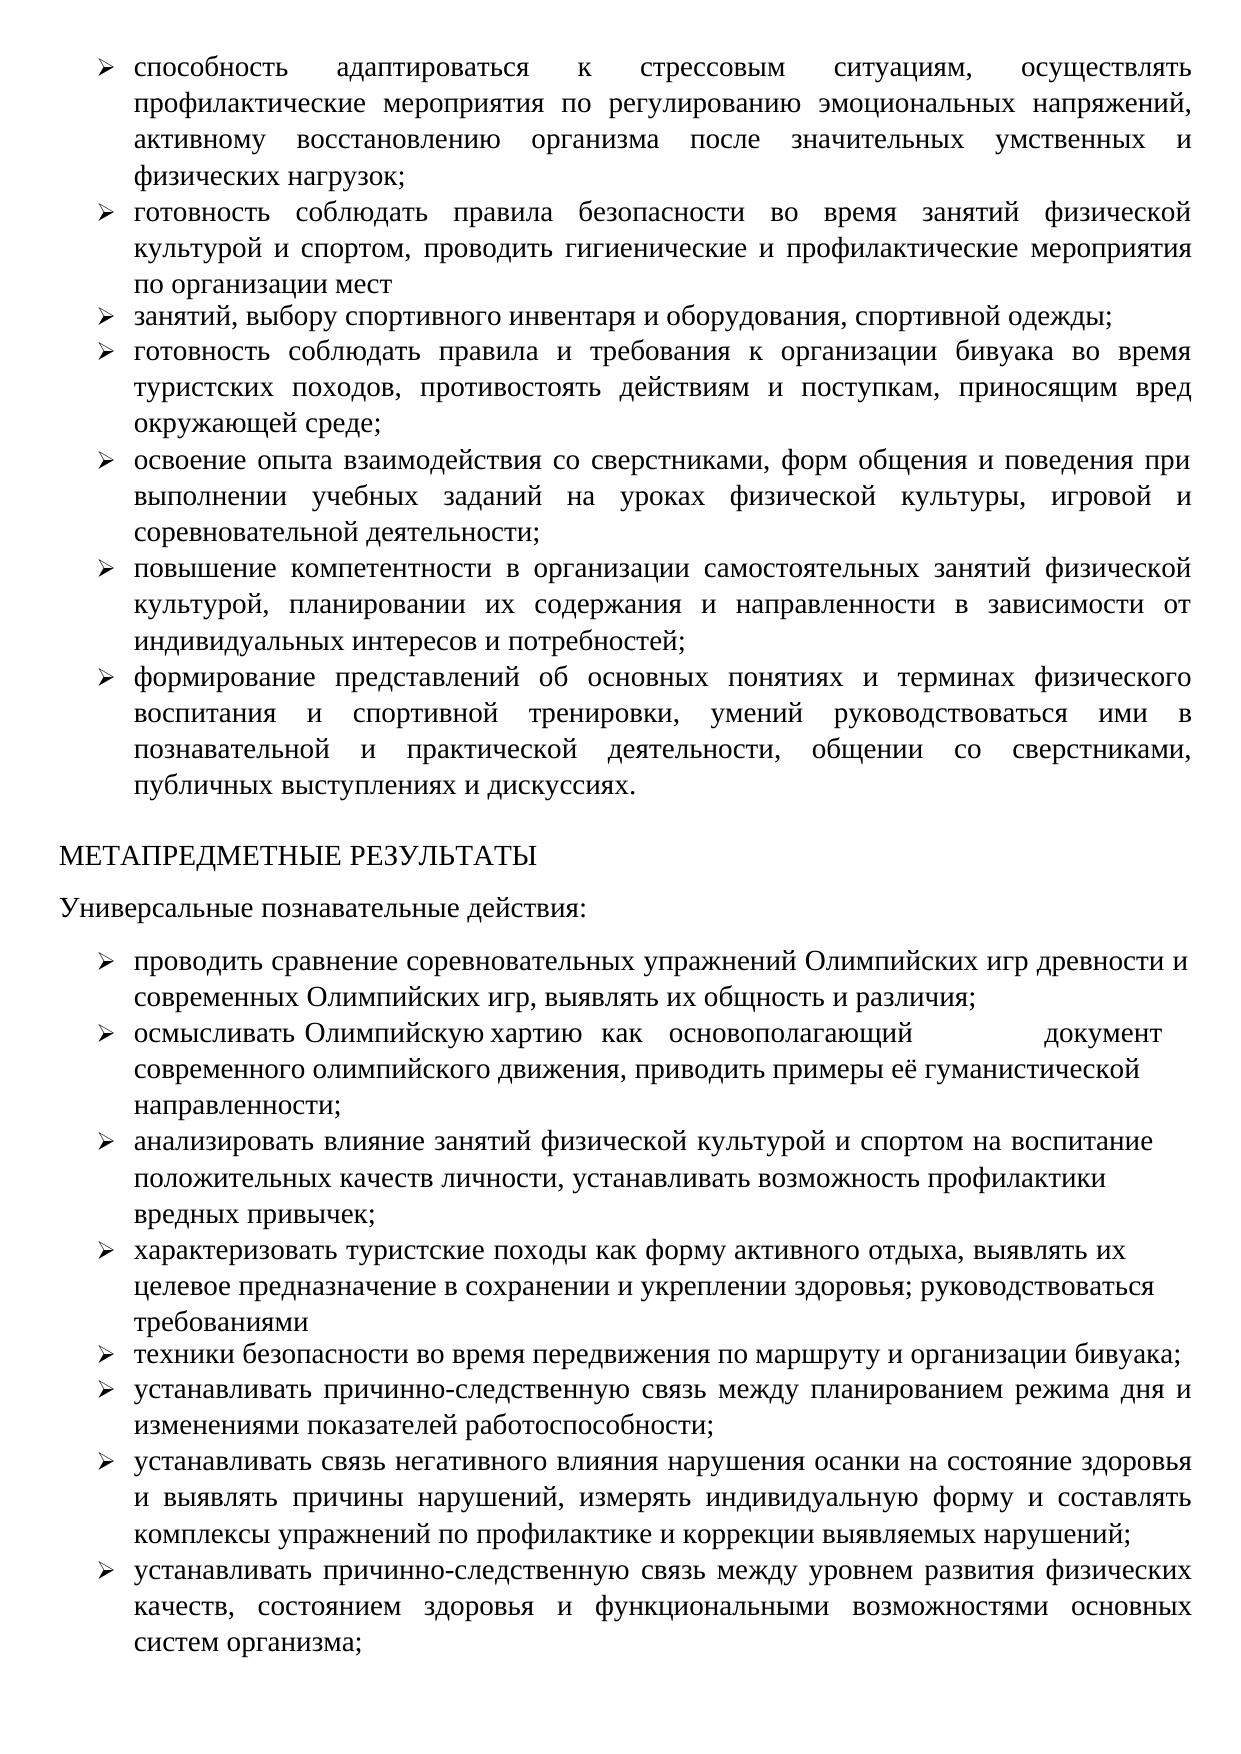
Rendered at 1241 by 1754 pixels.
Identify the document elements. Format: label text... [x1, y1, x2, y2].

list характеризовать туристские походы как форму активного отдыха, выявлять их целевое предназначение в сохранении и укреплении здоровья; руководствоваться требованиями [96, 1232, 1192, 1338]
list готовность соблюдать правила и требования к организации бивуака во время туристских походов, противостоять действиям и поступкам, приносящим вред окружающей среде; [96, 333, 1192, 439]
list осмысливать Олимпийскую хартию как основополагающий документ современного олимпийского движения, приводить примеры её гуманистической направленности; [96, 1015, 1193, 1121]
list формирование представлений об основных понятиях и терминах физического воспитания и спортивной тренировки, умений руководствоваться ими в познавательной и практической деятельности, общении со сверстниками, публичных выступлениях и дискуссиях. [96, 659, 1192, 801]
list освоение опыта взаимодействия со сверстниками, форм общения и поведения при выполнении учебных заданий на уроках физической культуры, игровой и соревновательной деятельности; [96, 442, 1192, 548]
text МЕТАПРЕДМЕТНЫЕ РЕЗУЛЬТАТЫ [58, 838, 1230, 871]
list готовность соблюдать правила безопасности во время занятий физической культурой и спортом, проводить гигиенические и профилактические мероприятия по организации мест [96, 194, 1192, 299]
list повышение компетентности в организации самостоятельных занятий физической культурой, планировании их содержания и направленности в зависимости от индивидуальных интересов и потребностей; [96, 550, 1192, 656]
list занятий, выбору спортивного инвентаря и оборудования, спортивной одежды; [96, 302, 1230, 331]
list устанавливать причинно-следственную связь между планированием режима дня и изменениями показателей работоспособности; [96, 1371, 1193, 1441]
list анализировать влияние занятий физической культурой и спортом на воспитание положительных качеств личности, устанавливать возможность профилактики вредных привычек; [96, 1123, 1192, 1229]
list устанавливать причинно-следственную связь между уровнем развития физических качеств, состоянием здоровья и функциональными возможностями основных систем организма; [96, 1552, 1192, 1658]
list способность адаптироваться к стрессовым ситуациям, осуществлять профилактические мероприятия по регулированию эмоциональных напряжений, активному восстановлению организма после значительных умственных и физических нагрузок; [96, 49, 1192, 191]
list техники безопасности во время передвижения по маршруту и организации бивуака; [96, 1340, 1230, 1369]
list устанавливать связь негативного влияния нарушения осанки на состояние здоровья и выявлять причины нарушений, измерять индивидуальную форму и составлять комплексы упражнений по профилактике и коррекции выявляемых нарушений; [96, 1443, 1193, 1549]
list проводить сравнение соревновательных упражнений Олимпийских игр древности и современных Олимпийских игр, выявлять их общность и различия; [96, 943, 1192, 1012]
text Универсальные познавательные действия: [58, 890, 1230, 923]
